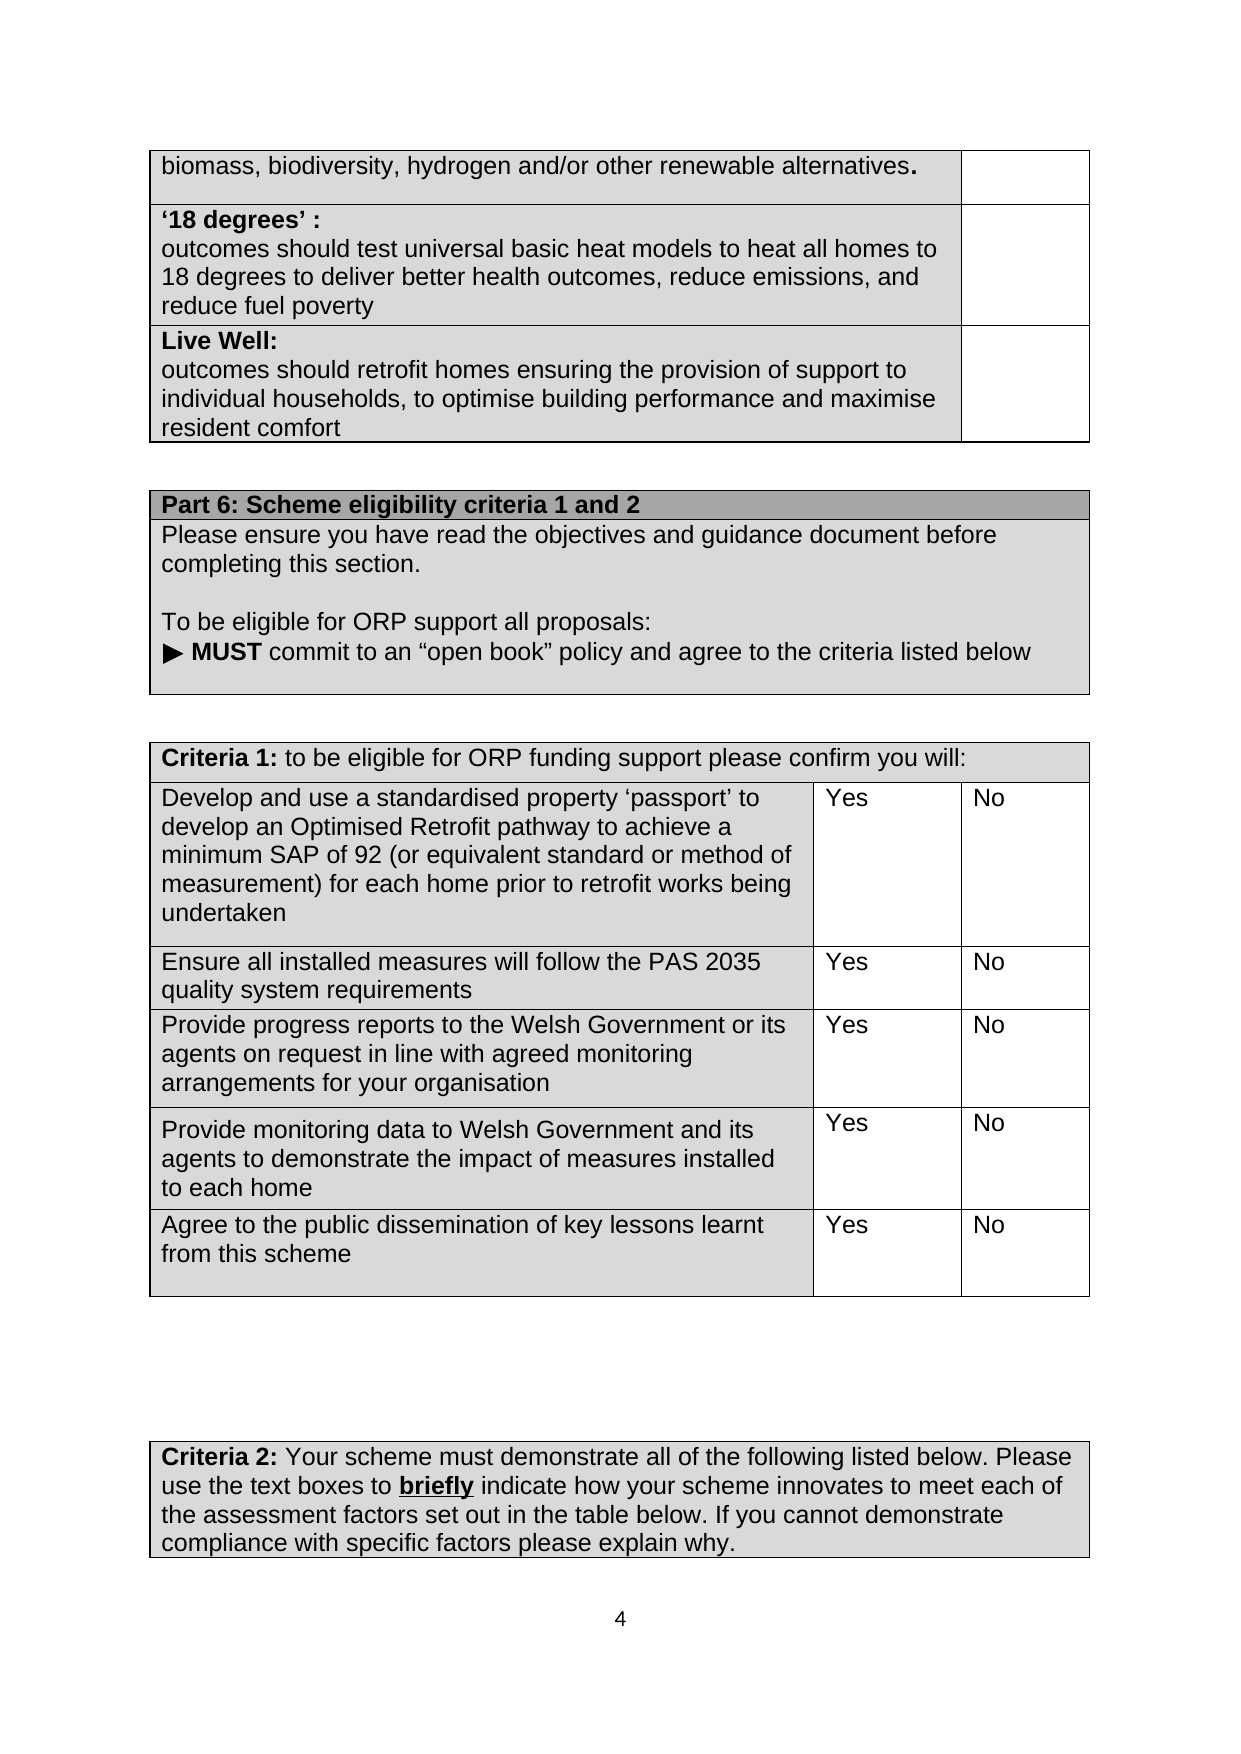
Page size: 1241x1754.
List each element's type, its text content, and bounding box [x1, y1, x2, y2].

table_header Part 6: Scheme eligibility criteria 1 and 2 [151, 491, 1089, 519]
table_cell Agree to the public dissemination of key lessons learnt from this scheme [151, 1210, 813, 1296]
table_cell Develop and use a standardised property ‘passport’ to develop an Optimised Retrofit pathway to achieve a minimum SAP of 92 (or equivalent standard or method of measurement) for each home prior to retrofit works being undertaken [151, 783, 813, 946]
table_cell [962, 151, 1089, 204]
table_cell No [962, 1108, 1089, 1209]
table_header Criteria 2: Your scheme must demonstrate all of the following listed below. Please use the text boxes to briefly indicate how your scheme innovates to meet each of the assessment factors set out in the table below. If you cannot demonstrate compliance with specific factors please explain why. [151, 1442, 1089, 1557]
table_cell biomass, biodiversity, hydrogen and/or other renewable alternatives. [151, 151, 961, 204]
table_cell Ensure all installed measures will follow the PAS 2035 quality system requirements [151, 947, 813, 1009]
table_cell No [962, 783, 1089, 946]
table_cell Yes [814, 1108, 961, 1209]
table_cell Yes [814, 1210, 961, 1296]
table_cell Yes [814, 947, 961, 1009]
table_cell Please ensure you have read the objectives and guidance document before completing this section. To be eligible for ORP support all proposals: ▶ MUST commit to an “open book” policy and agree to the criteria listed below [151, 520, 1089, 694]
table_cell Provide progress reports to the Welsh Government or its agents on request in line with agreed monitoring arrangements for your organisation [151, 1010, 813, 1107]
table_cell Live Well: outcomes should retrofit homes ensuring the provision of support to individual households, to optimise building performance and maximise resident comfort [151, 326, 961, 441]
table_cell Provide monitoring data to Welsh Government and its agents to demonstrate the impact of measures installed to each home [151, 1108, 813, 1209]
table_cell No [962, 947, 1089, 1009]
table_cell No [962, 1010, 1089, 1107]
table_cell Yes [814, 1010, 961, 1107]
table_cell [962, 205, 1089, 325]
table_header Criteria 1: to be eligible for ORP funding support please confirm you will: [151, 743, 1089, 782]
table_cell No [962, 1210, 1089, 1296]
table_cell ‘18 degrees’ : outcomes should test universal basic heat models to heat all homes to 18 degrees to deliver better health outcomes, reduce emissions, and reduce fuel poverty [151, 205, 961, 325]
table_cell Yes [814, 783, 961, 946]
table_cell [962, 326, 1089, 441]
